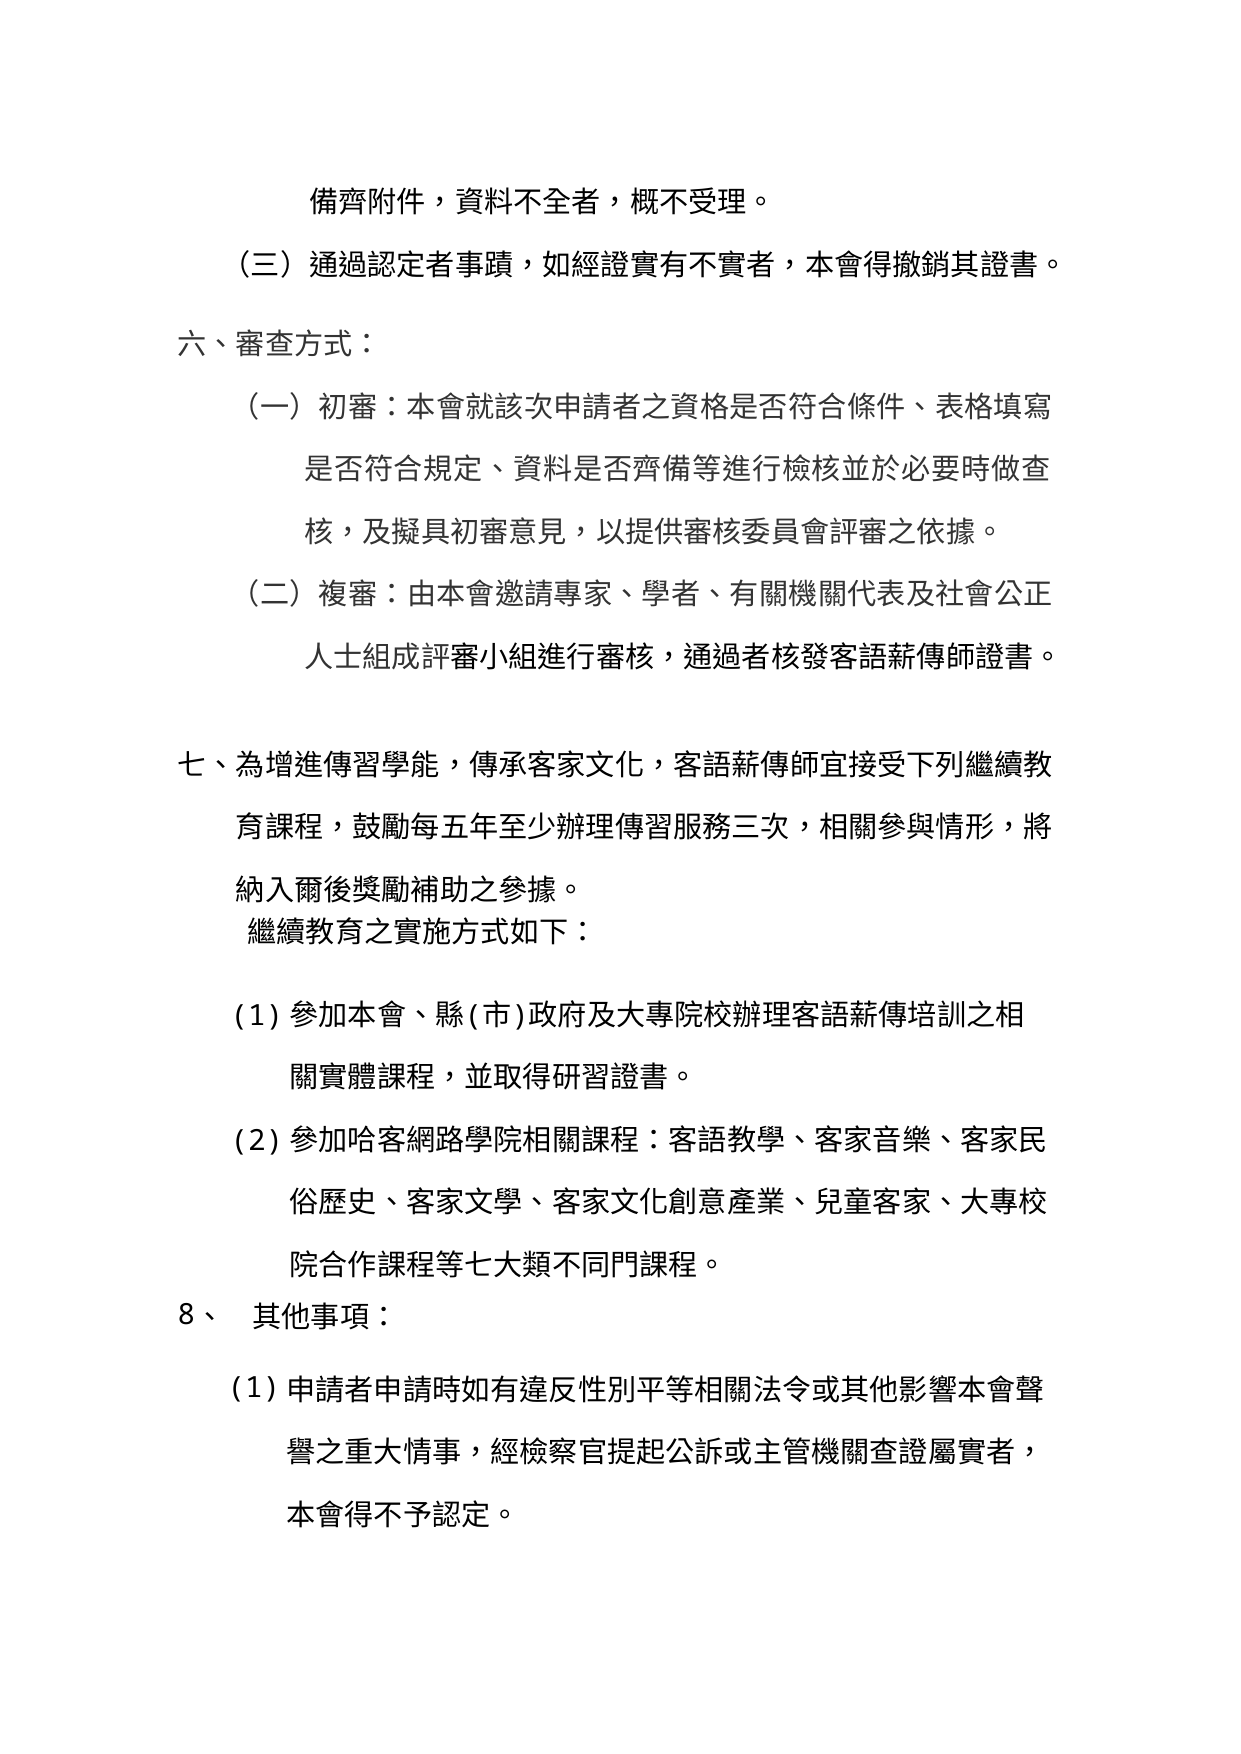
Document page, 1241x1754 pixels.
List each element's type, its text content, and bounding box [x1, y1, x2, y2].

text 繼續教育之實施方式如下： [177, 908, 1053, 971]
list 參加哈客網路學院相關課程：客語教學、客家音樂、客家民俗歷史、客家文學、客家文化創意產業、兒童客家、大專校院合作課程等七大類不同門課程。 [230, 1096, 1053, 1283]
text （三）通過認定者事蹟，如經證實有不實者，本會得撤銷其證書。 [221, 221, 1090, 283]
list 其他事項： [177, 1294, 1053, 1356]
text 備齊附件，資料不全者，概不受理。 [221, 158, 1053, 221]
text （一）初審：本會就該次申請者之資格是否符合條件、表格填寫是否符合規定、資料是否齊備等進行檢核並於必要時做查核，及擬具初審意見，以提供審核委員會評審之依據。 [177, 383, 1053, 571]
text （二）複審：由本會邀請專家、學者、有關機關代表及社會公正人士組成評審小組進行審核，通過者核發客語薪傳師證書。 [177, 571, 1053, 696]
list 參加本會、縣(市)政府及大專院校辦理客語薪傳培訓之相關實體課程，並取得研習證書。 [230, 971, 1053, 1096]
list 申請者申請時如有違反性別平等相關法令或其他影響本會聲譽之重大情事，經檢察官提起公訴或主管機關查證屬實者，本會得不予認定。 [227, 1367, 1053, 1554]
text 七、為增進傳習學能，傳承客家文化，客語薪傳師宜接受下列繼續教育課程，鼓勵每五年至少辦理傳習服務三次，相關參與情形，將納入爾後獎勵補助之參據。 [177, 721, 1053, 908]
text 六、審查方式： [177, 321, 1053, 383]
